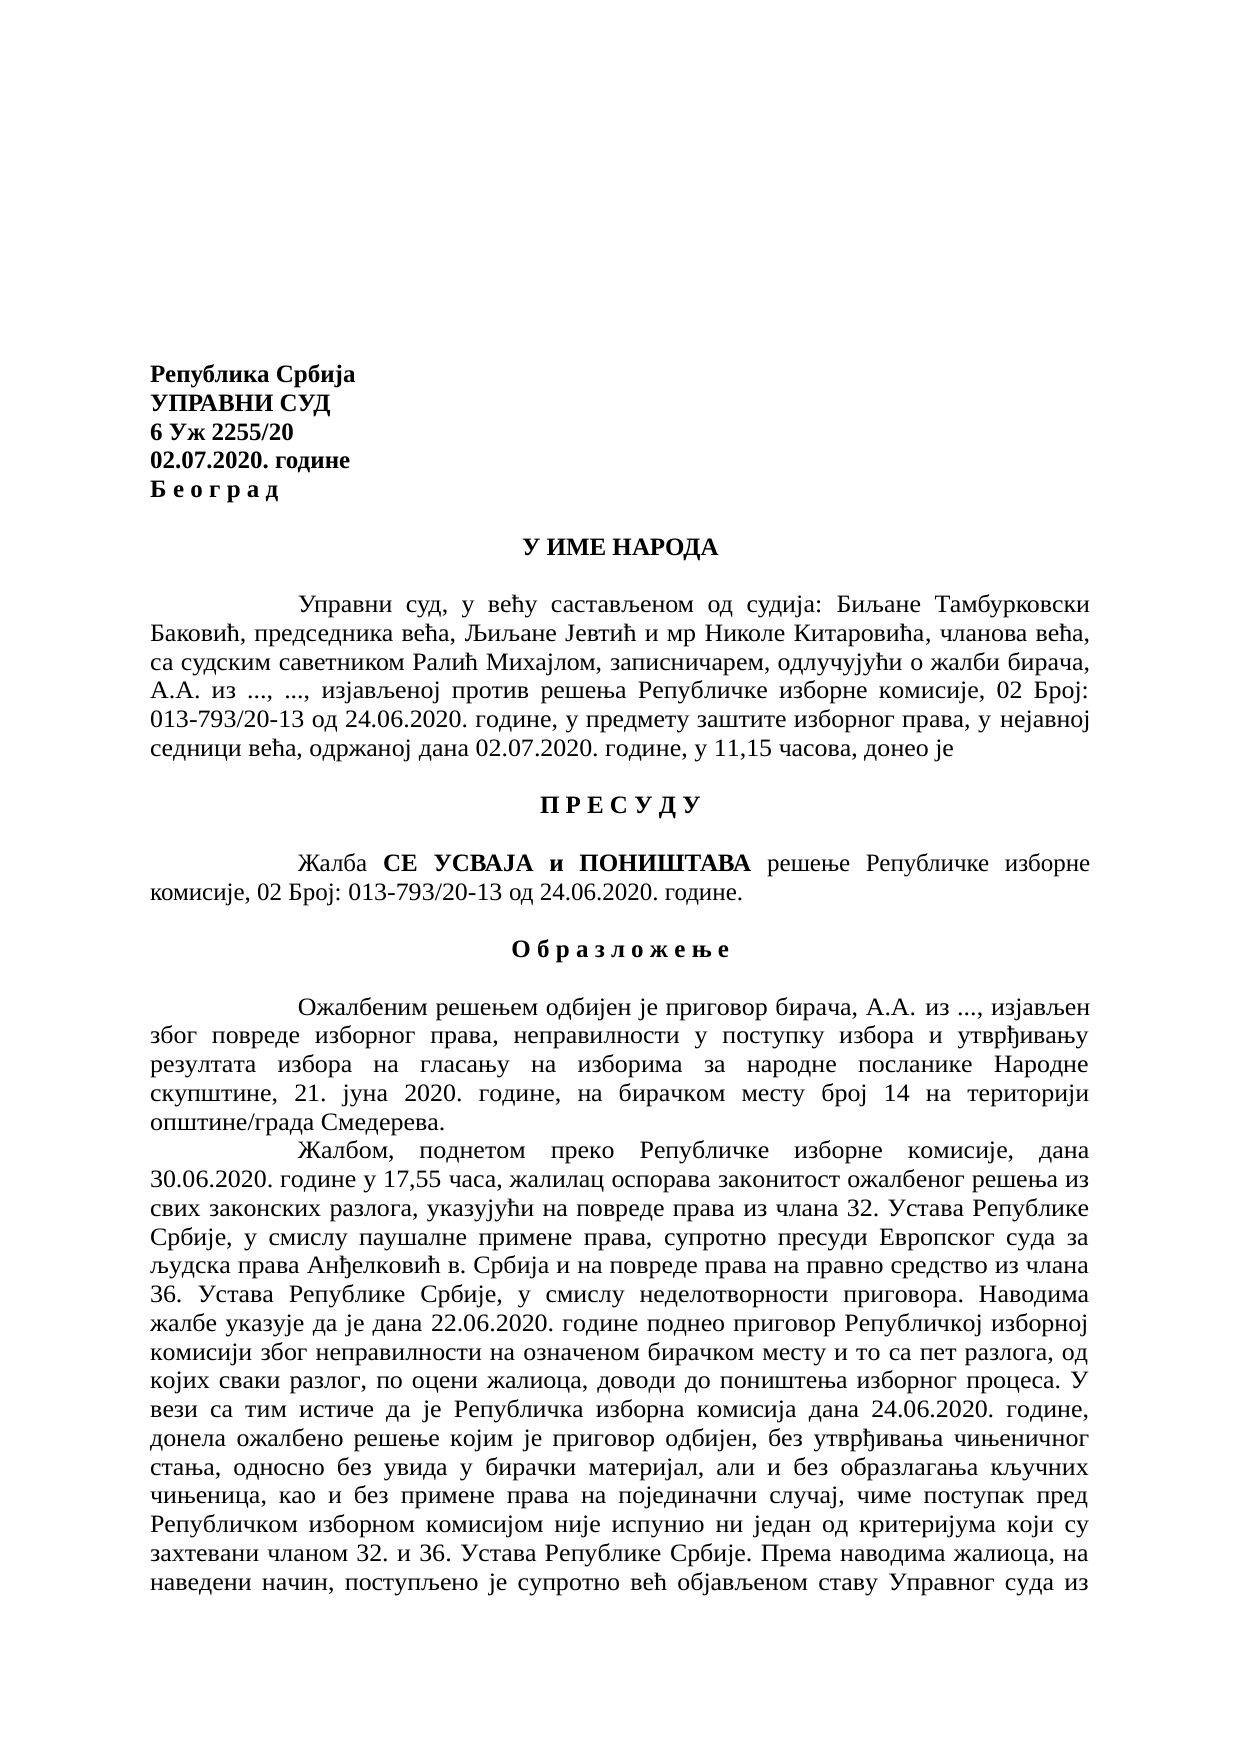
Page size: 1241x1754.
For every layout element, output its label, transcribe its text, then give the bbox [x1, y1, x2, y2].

text 6 Уж 2255/20 [150, 417, 1090, 445]
text П Р Е С У Д У [150, 790, 1090, 819]
text Жалба СЕ УСВАЈА и ПОНИШТАВА решење Републичке изборне комисије, 02 Број: 013-793/20-13 од 24.06.2020. године. [150, 848, 1090, 905]
text Жалбом, поднетом преко Републичке изборне комисије, дана 30.06.2020. године у 17,55 часа, жалилац оспорава законитост ожалбеног решења из свих законских разлога, указујући на повреде права из члана 32. Устава Републике Србије, у смислу паушалне примене права, супротно пресуди Европског суда за људска права Анђелковић в. Србија и на повреде права на правно средство из члана 36. Устава Републике Србије, у смислу неделотворности приговора. Наводима жалбе указује да је дана 22.06.2020. године поднео приговор Републичкој изборној комисији због неправилности на означеном бирачком месту и то са пет разлога, од којих сваки разлог, по оцени жалиоца, доводи до поништења изборног процеса. У вези са тим истиче да је Републичка изборна комисија дана 24.06.2020. године, донела ожалбено решење којим је приговор одбијен, без утврђивања чињеничног стања, односно без увида у бирачки материјал, али и без образлагања кључних чињеница, као и без примене права на појединачни случај, чиме поступак пред Републичком изборном комисијом није испунио ни један од критеријума који су захтевани чланом 32. и 36. Устава Републике Србије. Према наводима жалиоца, на наведени начин, поступљено је супротно већ објављеном ставу Управног суда из [150, 1135, 1090, 1595]
text Управни суд, у већу састављеном од судија: Биљане Тамбурковски Баковић, председника већа, Љиљане Јевтић и мр Николе Китаровића, чланова већа, са судским саветником Ралић Михајлом, записничарем, одлучујући о жалби бирача, A.A. из ..., ..., изјављеној против решења Републичке изборне комисије, 02 Број: 013-793/20-13 од 24.06.2020. године, у предмету заштите изборног права, у нејавној седници већа, одржаној дана 02.07.2020. године, у 11,15 часова, донео је [150, 589, 1090, 762]
text О б р а з л о ж е њ е [150, 934, 1090, 963]
text Ожалбеним решењем одбијен је приговор бирача, A.A. из ..., изјављен због повреде изборног права, неправилности у поступку избора и утврђивању резултата избора на гласању на изборима за народне посланике Народне скупштине, 21. јуна 2020. године, на бирачком месту број 14 на територији општине/града Смедерева. [150, 992, 1090, 1135]
text Република Србија [150, 148, 1090, 388]
text УПРАВНИ СУД [150, 388, 1090, 417]
text Б е о г р а д [150, 474, 1090, 503]
text У ИМЕ НАРОДА [150, 532, 1090, 560]
text 02.07.2020. године [150, 445, 1090, 474]
